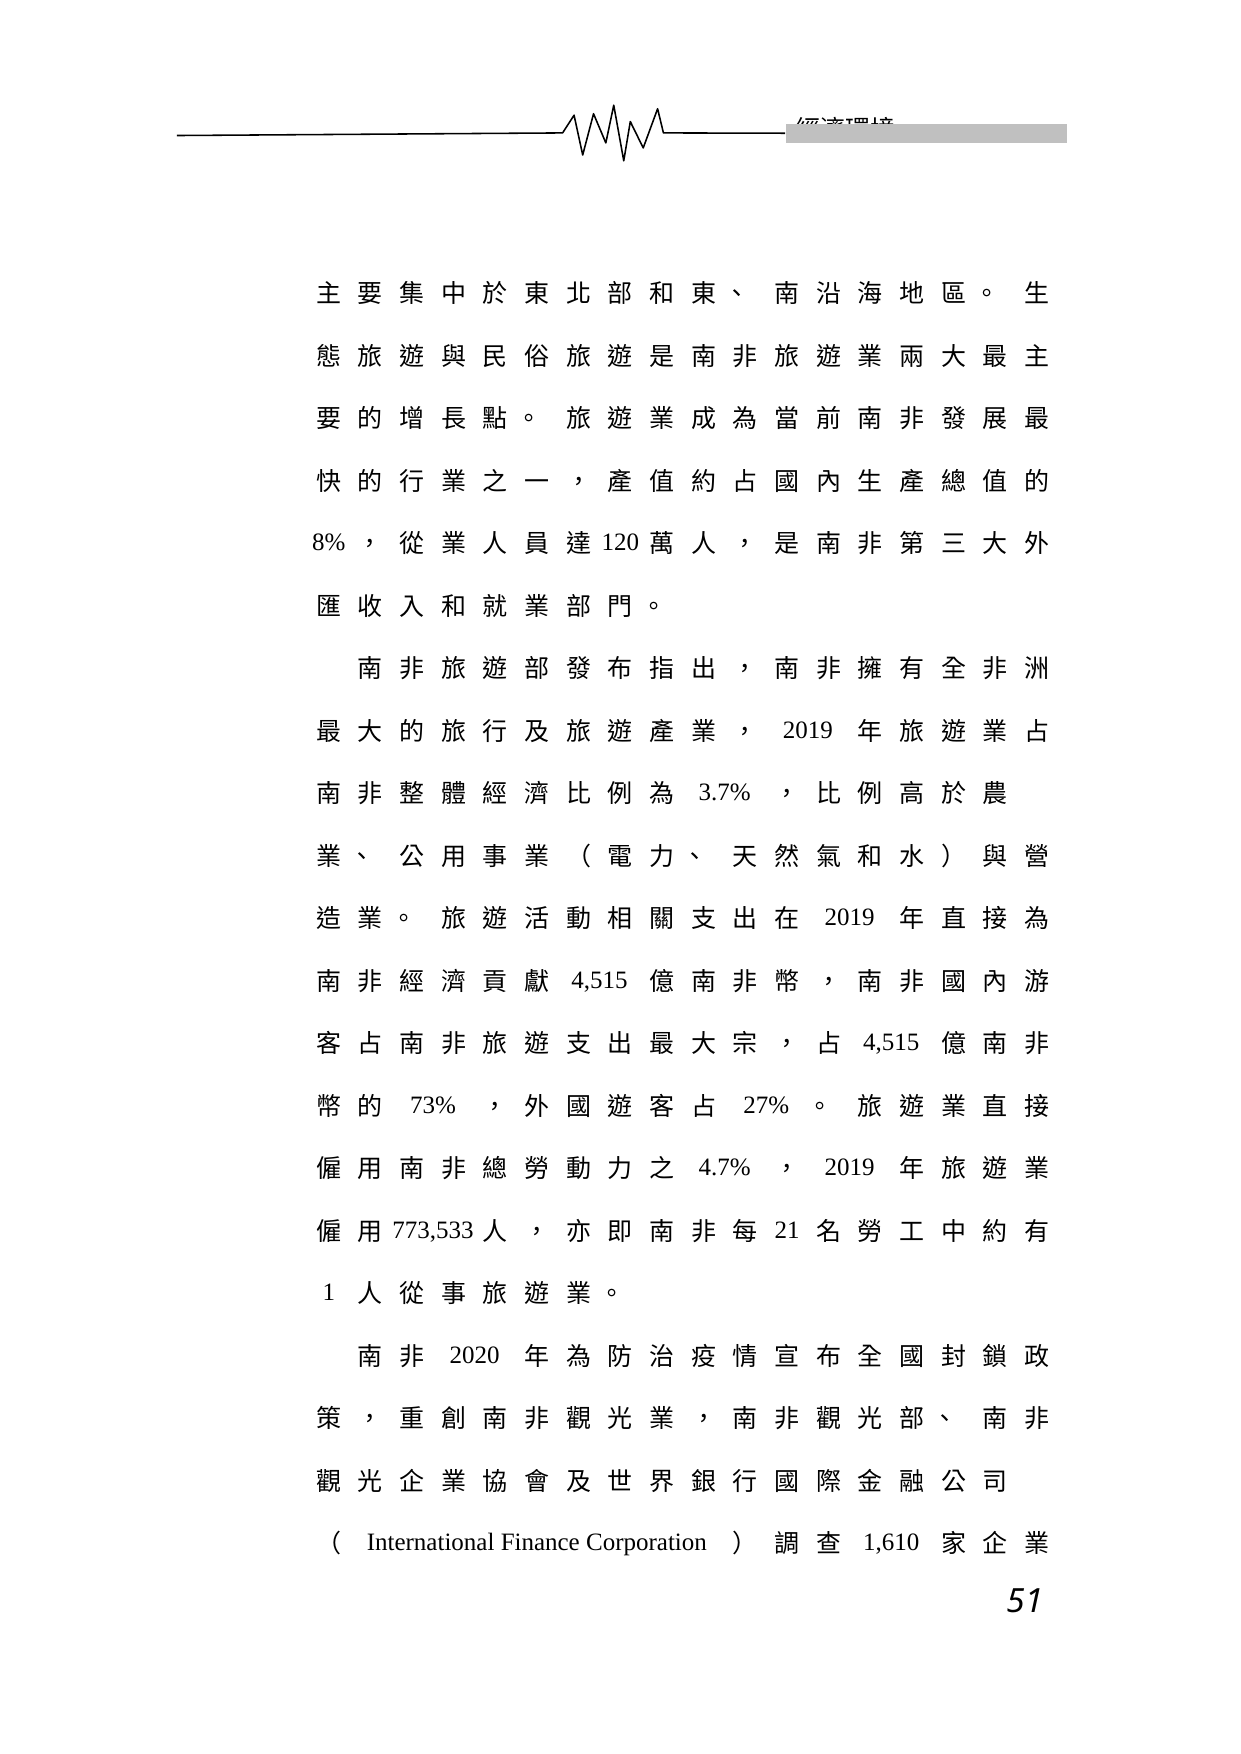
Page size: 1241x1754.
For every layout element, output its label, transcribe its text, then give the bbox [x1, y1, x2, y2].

text 南非2020年為防治疫情宣布全國封鎖政策，重創南非觀光業，南非觀光部、南非觀光企業協會及世界銀行國際金融公司（International Finance Corporation）調查1,610家企業 [281, 1313, 1058, 1563]
text 南非旅遊部發布指出，南非擁有全非洲最大的旅行及旅遊產業，2019年旅遊業占南非整體經濟比例為3.7%，比例高於農業、公用事業（電力、天然氣和水）與營造業。旅遊活動相關支出在2019年直接為南非經濟貢獻4,515億南非幣，南非國內游客占南非旅遊支出最大宗，占4,515億南非幣的73%，外國遊客占27%。旅遊業直接僱用南非總勞動力之4.7%，2019年旅遊業僱用773,533人，亦即南非每21名勞工中約有1人從事旅遊業。 [281, 625, 1058, 1313]
text 主要集中於東北部和東、南沿海地區。生態旅遊與民俗旅遊是南非旅遊業兩大最主要的增長點。旅遊業成為當前南非發展最快的行業之一，產值約占國內生產總值的8%，從業人員達120萬人，是南非第三大外匯收入和就業部門。 [281, 250, 1058, 625]
